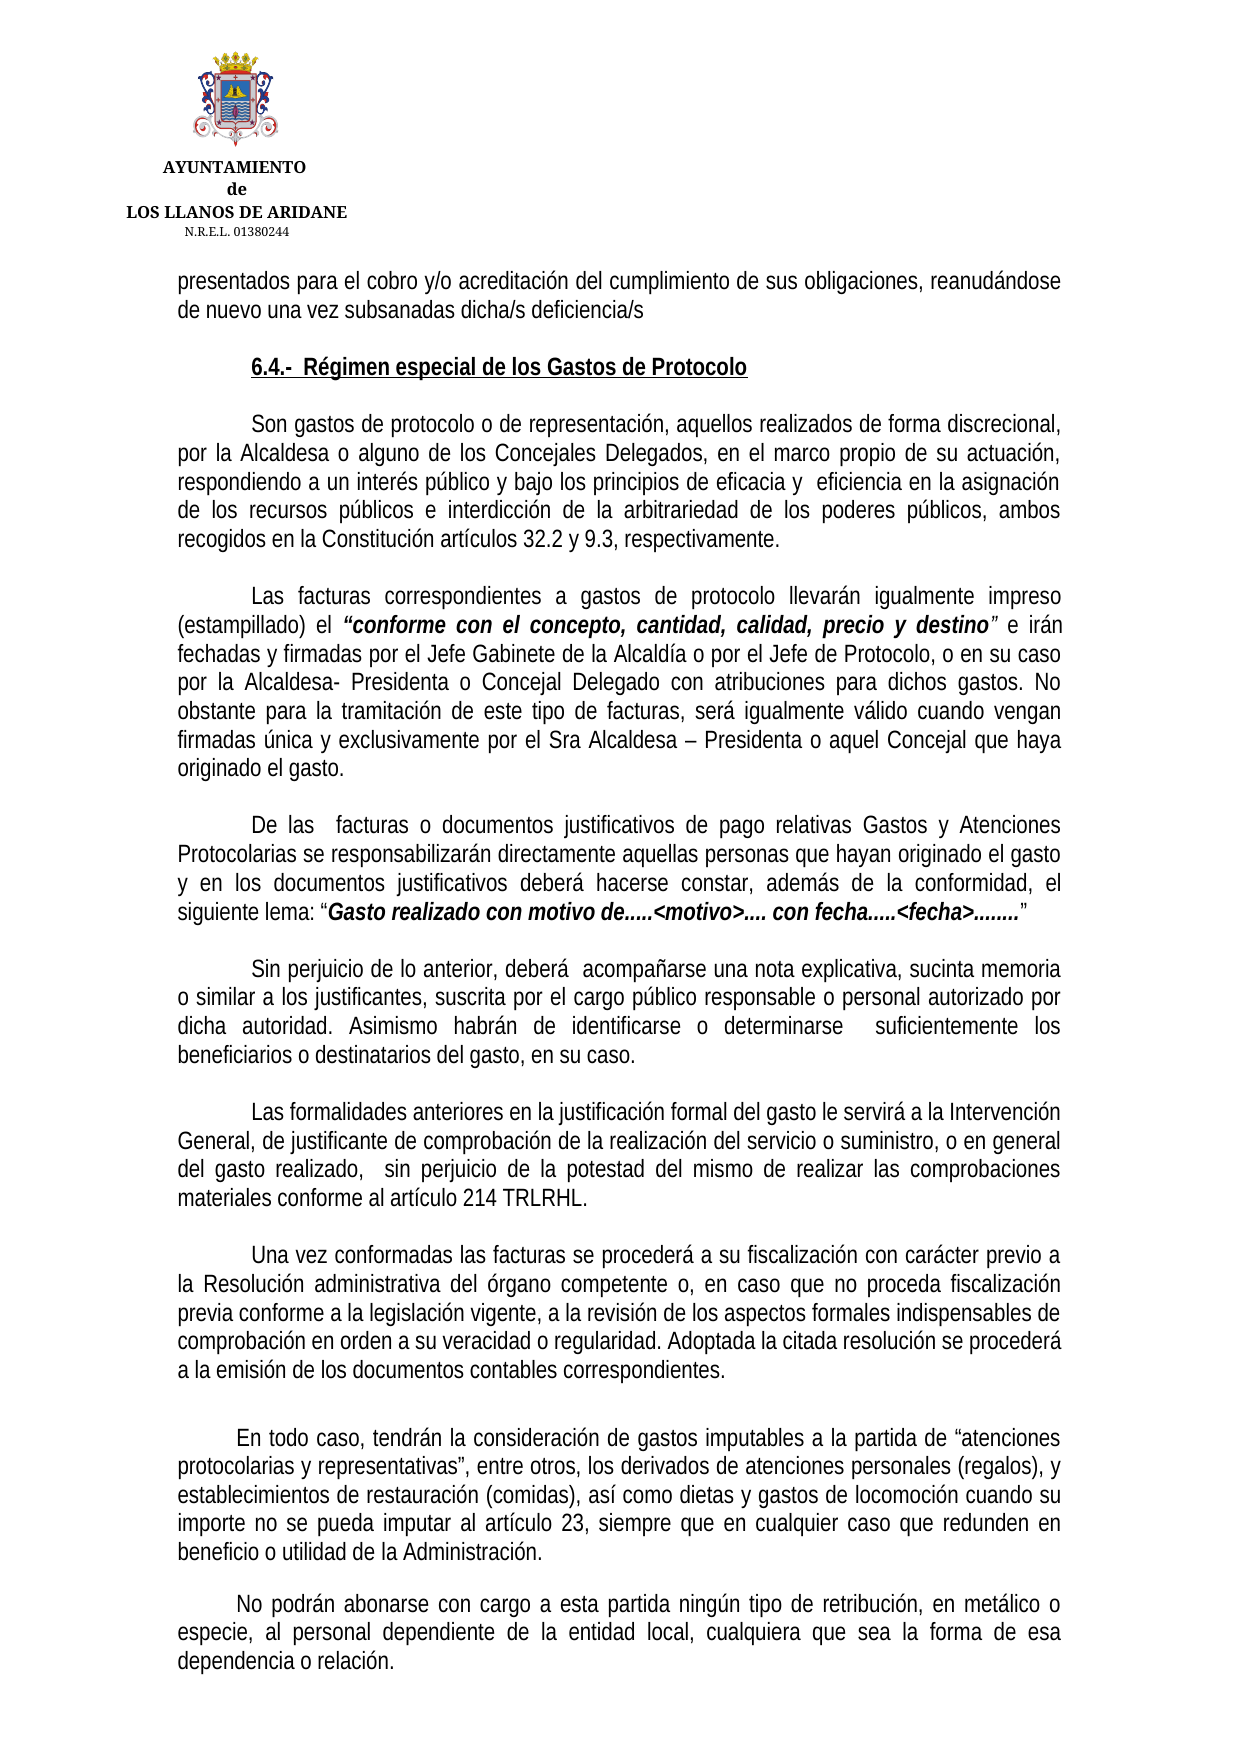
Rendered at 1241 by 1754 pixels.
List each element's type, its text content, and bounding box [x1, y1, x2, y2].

text Son gastos de protocolo o de representación, aquellos realizados de forma discrecional, por la Alcaldesa o alguno de los Concejales Delegados, en el marco propio de su actuación, respondiendo a un interés público y bajo los principios de eficacia y eficiencia en la asignación de los recursos públicos e interdicción de la arbitrariedad de los poderes públicos, ambos recogidos en la Constitución artículos 32.2 y 9.3, respectivamente. [177, 409, 1063, 553]
text Las formalidades anteriores en la justificación formal del gasto le servirá a la Intervención General, de justificante de comprobación de la realización del servicio o suministro, o en general del gasto realizado, sin perjuicio de la potestad del mismo de realizar las comprobaciones materiales conforme al artículo 214 TRLRHL. [177, 1097, 1063, 1212]
text Las facturas correspondientes a gastos de protocolo llevarán igualmente impreso (estampillado) el “conforme con el concepto, cantidad, calidad, precio y destino” e irán fechadas y firmadas por el Jefe Gabinete de la Alcaldía o por el Jefe de Protocolo, o en su caso por la Alcaldesa- Presidenta o Concejal Delegado con atribuciones para dichos gastos. No obstante para la tramitación de este tipo de facturas, será igualmente válido cuando vengan firmadas única y exclusivamente por el Sra Alcaldesa – Presidenta o aquel Concejal que haya originado el gasto. [177, 581, 1063, 782]
text presentados para el cobro y/o acreditación del cumplimiento de sus obligaciones, reanudándose de nuevo una vez subsanadas dicha/s deficiencia/s [177, 266, 1063, 323]
text Sin perjuicio de lo anterior, deberá acompañarse una nota explicativa, sucinta memoria o similar a los justificantes, suscrita por el cargo público responsable o personal autorizado por dicha autoridad. Asimismo habrán de identificarse o determinarse suficientemente los beneficiarios o destinatarios del gasto, en su caso. [177, 954, 1063, 1068]
picture [192, 51, 279, 147]
text No podrán abonarse con cargo a esta partida ningún tipo de retribución, en metálico o especie, al personal dependiente de la entidad local, cualquiera que sea la forma de esa dependencia o relación. [177, 1589, 1063, 1674]
text De las facturas o documentos justificativos de pago relativas Gastos y Atenciones Protocolarias se responsabilizarán directamente aquellas personas que hayan originado el gasto y en los documentos justificativos deberá hacerse constar, además de la conformidad, el siguiente lema: “Gasto realizado con motivo de.....<motivo>.... con fecha.....<fecha>........” [177, 811, 1063, 925]
text 6.4.- Régimen especial de los Gastos de Protocolo [177, 352, 1063, 381]
text Una vez conformadas las facturas se procederá a su fiscalización con carácter previo a la Resolución administrativa del órgano competente o, en caso que no proceda fiscalización previa conforme a la legislación vigente, a la revisión de los aspectos formales indispensables de comprobación en orden a su veracidad o regularidad. Adoptada la citada resolución se procederá a la emisión de los documentos contables correspondientes. [177, 1240, 1063, 1383]
text En todo caso, tendrán la consideración de gastos imputables a la partida de “atenciones protocolarias y representativas”, entre otros, los derivados de atenciones personales (regalos), y establecimientos de restauración (comidas), así como dietas y gastos de locomoción cuando su importe no se pueda imputar al artículo 23, siempre que en cualquier caso que redunden en beneficio o utilidad de la Administración. [177, 1422, 1063, 1566]
